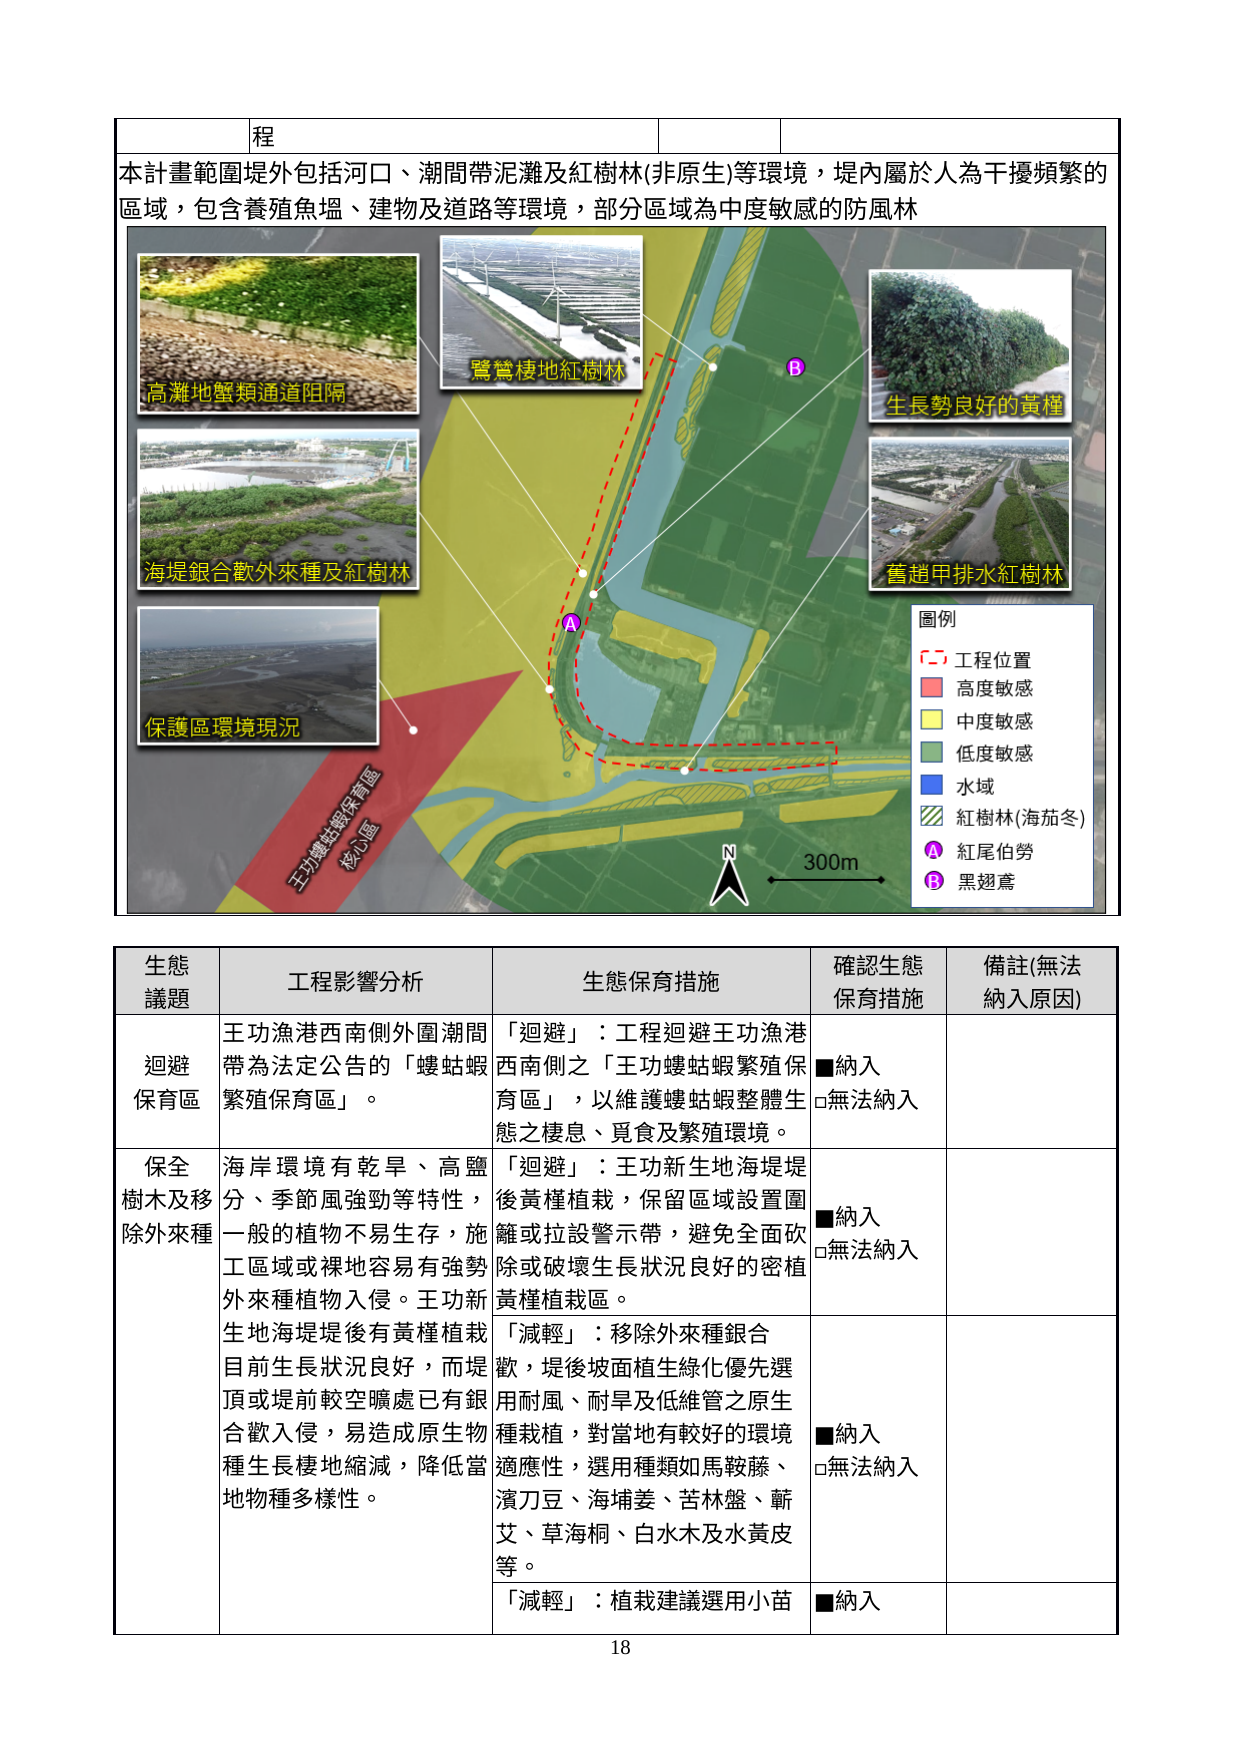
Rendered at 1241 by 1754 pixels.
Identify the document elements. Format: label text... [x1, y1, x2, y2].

table_cell 「迴避」：王功新生地海堤堤後黃槿植栽，保留區域設置圍籬或拉設警示帶，避免全面砍除或破壞生長狀況良好的密植黃槿植栽區。 [493, 1149, 810, 1315]
table_cell 「減輕」：植栽建議選用小苗 [493, 1583, 810, 1634]
table_cell [947, 1149, 1116, 1315]
table_cell 程 [250, 119, 658, 152]
table_cell 「迴避」：工程迴避王功漁港西南側之「王功螻蛄蝦繁殖保育區」，以維護螻蛄蝦整體生態之棲息、覓食及繁殖環境。 [493, 1015, 810, 1148]
table_cell ■納入 [811, 1583, 946, 1634]
table_cell 王功漁港西南側外圍潮間帶為法定公告的「螻蛄蝦繁殖保育區」。 [220, 1015, 492, 1148]
table_header 工程影響分析 [220, 948, 492, 1014]
table_cell ■納入 □無法納入 [811, 1316, 946, 1582]
table_cell [659, 119, 780, 152]
table_cell ■納入 □無法納入 [811, 1015, 946, 1148]
table_cell [947, 1316, 1116, 1582]
table_cell [947, 1583, 1116, 1634]
table_header 確認生態 保育措施 [811, 948, 946, 1014]
table_cell 迴避 保育區 [116, 1015, 219, 1148]
table_cell 保全 樹木及移除外來種 [116, 1149, 219, 1634]
table_cell 海岸環境有乾旱、高鹽分、季節風強勁等特性，一般的植物不易生存，施工區域或裸地容易有強勢外來種植物入侵。王功新生地海堤堤後有黃槿植栽目前生長狀況良好，而堤頂或堤前較空曠處已有銀合歡入侵，易造成原生物種生長棲地縮減，降低當地物種多樣性。 [220, 1149, 492, 1634]
table_cell [117, 119, 249, 152]
table_cell [781, 119, 1118, 152]
table_cell [947, 1015, 1116, 1148]
table_cell 「減輕」：移除外來種銀合歡，堤後坡面植生綠化優先選用耐風、耐旱及低維管之原生種栽植，對當地有較好的環境適應性，選用種類如馬鞍藤、濱刀豆、海埔姜、苦林盤、蘄艾、草海桐、白水木及水黃皮等。 [493, 1316, 810, 1582]
table_header 備註(無法 納入原因) [947, 948, 1116, 1014]
table_cell 本計畫範圍堤外包括河口、潮間帶泥灘及紅樹林(非原生)等環境，堤內屬於人為干擾頻繁的區域，包含養殖魚塭、建物及道路等環境，部分區域為中度敏感的防風林 [117, 154, 1118, 915]
table_header 生態保育措施 [493, 948, 810, 1014]
table_cell ■納入 □無法納入 [811, 1149, 946, 1315]
table_header 生態 議題 [116, 948, 219, 1014]
picture [126, 226, 1107, 915]
